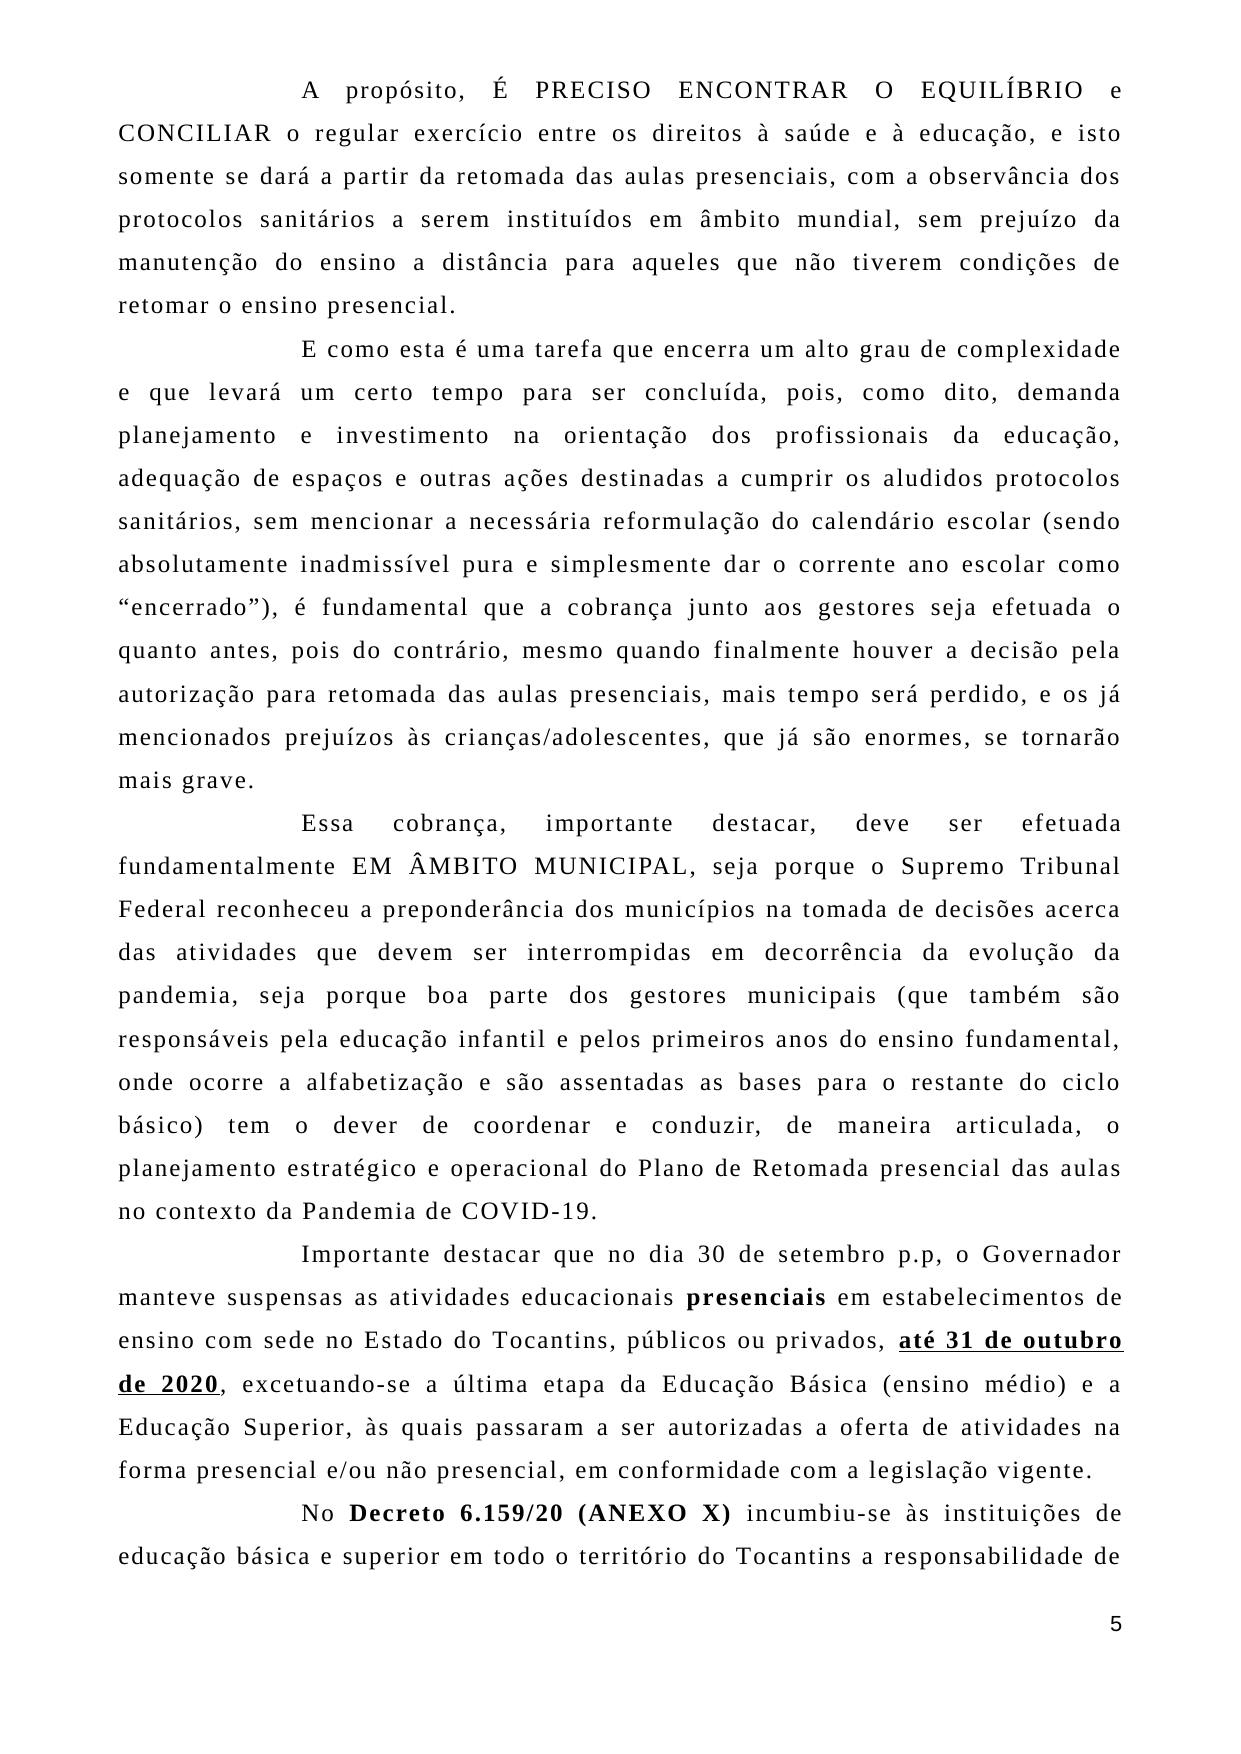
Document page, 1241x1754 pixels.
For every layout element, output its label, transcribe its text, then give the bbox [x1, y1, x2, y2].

list A propósito, É PRECISO ENCONTRAR O EQUILÍBRIO e CONCILIAR o regular exercício entre os direitos à saúde e à educação, e isto somente se dará a partir da retomada das aulas presenciais, com a observância dos protocolos sanitários a serem instituídos em âmbito mundial, sem prejuízo da manutenção do ensino a distância para aqueles que não tiverem condições de retomar o ensino presencial. [118, 75, 1122, 319]
subtitle No Decreto 6.159/20 (ANEXO X) incumbiu-se às instituições de educação básica e superior em todo o território do Tocantins a responsabilidade de [118, 1498, 1122, 1570]
list Essa cobrança, importante destacar, deve ser efetuada fundamentalmente EM ÂMBITO MUNICIPAL, seja porque o Supremo Tribunal Federal reconheceu a preponderância dos municípios na tomada de decisões acerca das atividades que devem ser interrompidas em decorrência da evolução da pandemia, seja porque boa parte dos gestores municipais (que também são responsáveis pela educação infantil e pelos primeiros anos do ensino fundamental, onde ocorre a alfabetização e são assentadas as bases para o restante do ciclo básico) tem o dever de coordenar e conduzir, de maneira articulada, o planejamento estratégico e operacional do Plano de Retomada presencial das aulas no contexto da Pandemia de COVID-19. [118, 808, 1122, 1225]
subtitle Importante destacar que no dia 30 de setembro p.p, o Governador manteve suspensas as atividades educacionais presenciais em estabelecimentos de ensino com sede no Estado do Tocantins, públicos ou privados, até 31 de outubro de 2020, excetuando-se a última etapa da Educação Básica (ensino médio) e a Educação Superior, às quais passaram a ser autorizadas a oferta de atividades na forma presencial e/ou não presencial, em conformidade com a legislação vigente. [118, 1239, 1122, 1484]
list E como esta é uma tarefa que encerra um alto grau de complexidade e que levará um certo tempo para ser concluída, pois, como dito, demanda planejamento e investimento na orientação dos profissionais da educação, adequação de espaços e outras ações destinadas a cumprir os aludidos protocolos sanitários, sem mencionar a necessária reformulação do calendário escolar (sendo absolutamente inadmissível pura e simplesmente dar o corrente ano escolar como “encerrado”), é fundamental que a cobrança junto aos gestores seja efetuada o quanto antes, pois do contrário, mesmo quando finalmente houver a decisão pela autorização para retomada das aulas presenciais, mais tempo será perdido, e os já mencionados prejuízos às crianças/adolescentes, que já são enormes, se tornarão mais grave. [118, 334, 1122, 794]
